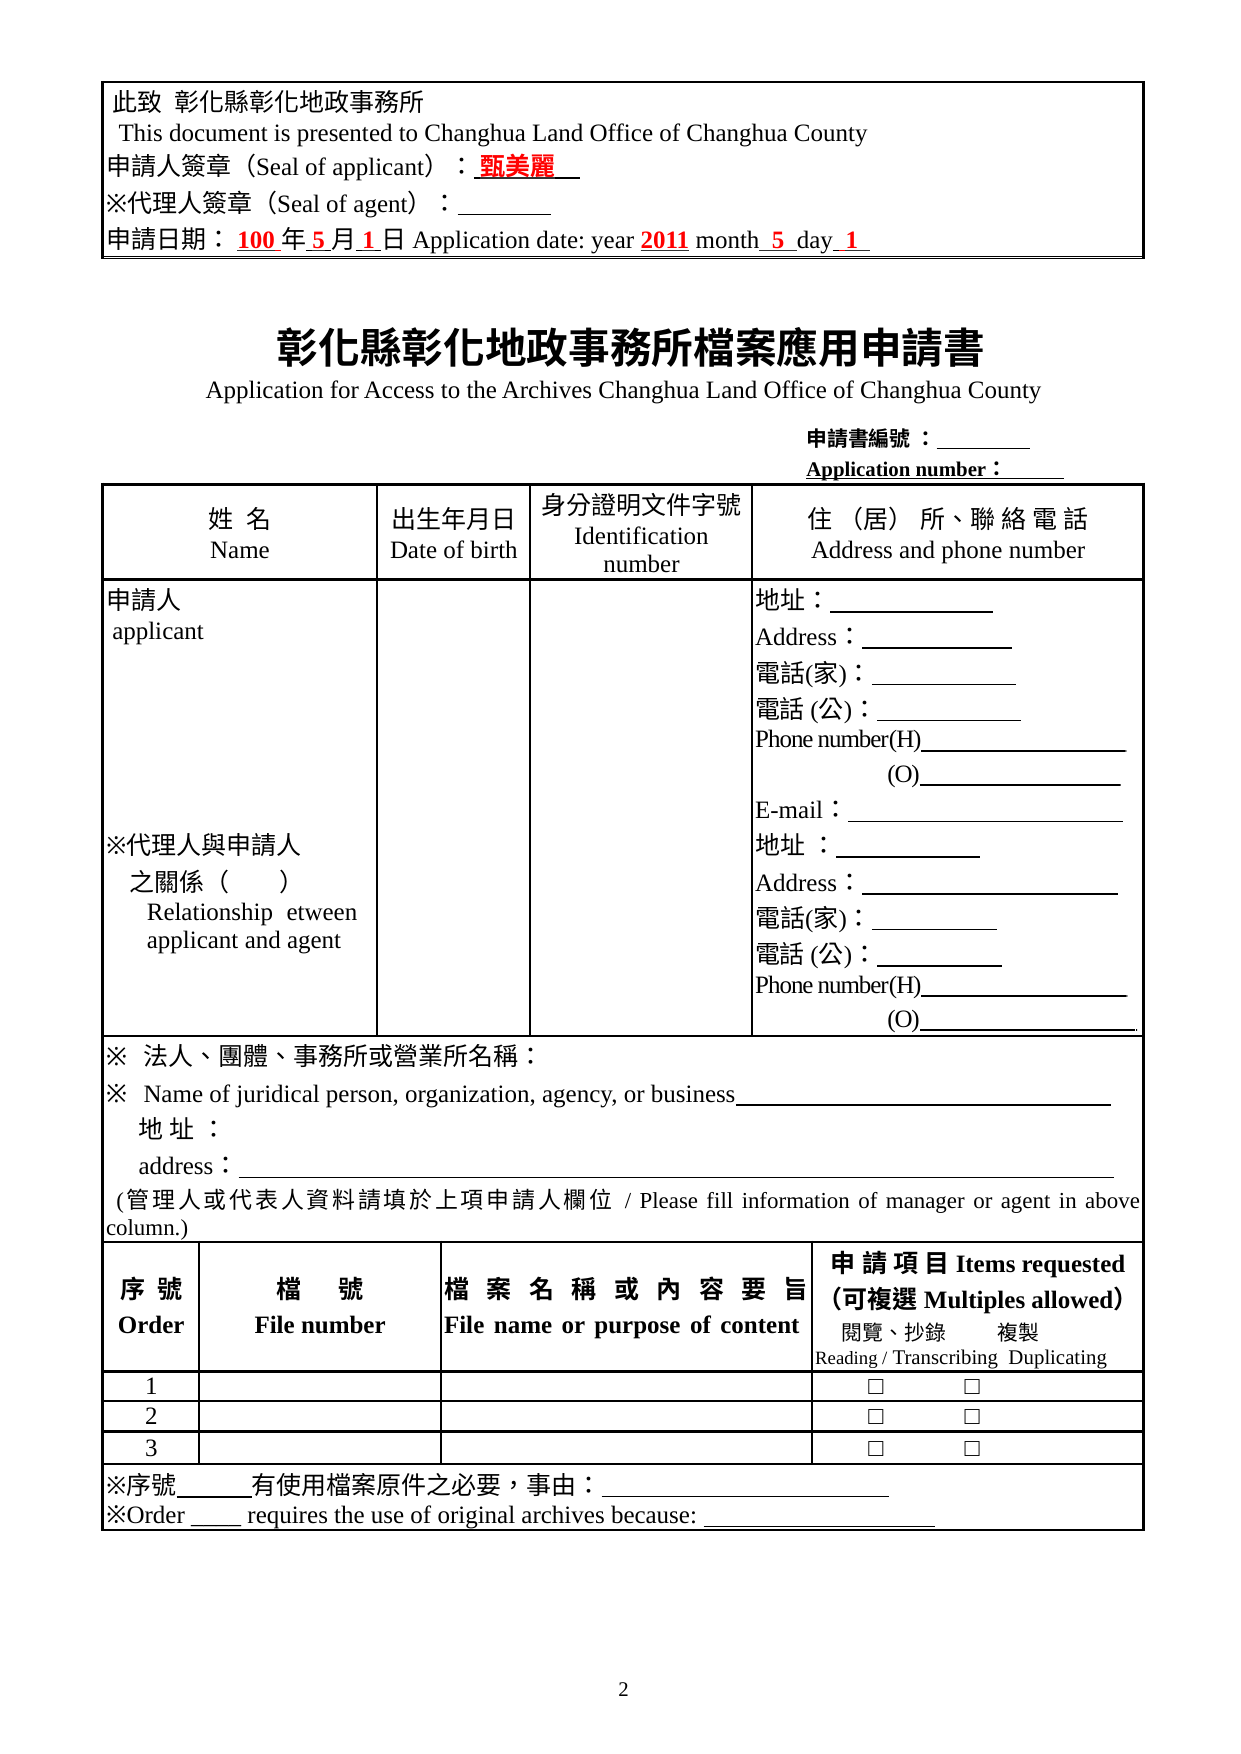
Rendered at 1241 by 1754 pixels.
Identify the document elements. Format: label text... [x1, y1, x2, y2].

table_cell [442, 1433, 811, 1463]
table_cell □ □ [813, 1402, 1142, 1430]
text 彰化縣彰化地政事務所檔案應用申請書 [131, 316, 1131, 376]
table_cell 3 [104, 1433, 198, 1463]
table_header 住 （居） 所、聯 絡 電 話 Address and phone number [753, 486, 1142, 577]
table_cell 地址 ： Address： 電話(家)： 電話 (公)： Phone number(H) (O) [753, 826, 1142, 1035]
table_cell [531, 826, 751, 1035]
table_cell 申請人 applicant [104, 581, 376, 826]
table_cell 地址： Address： 電話(家)： 電話 (公)： Phone number(H) (O) E-mail： [753, 581, 1142, 826]
table_cell 此致 彰化縣彰化地政事務所 This document is presented to Changhua Land Office of Changhua County 申請人簽章（Seal of applicant）： 甄美麗 ※代理人簽章（Seal of agent）： 申請日期： 100 年 5 月 1 日 Application date: year 2011 month 5 day 1 [104, 83, 1142, 256]
table_header 姓 名 Name [104, 486, 376, 577]
table_cell [442, 1402, 811, 1430]
table_cell [378, 826, 529, 1035]
table_cell [442, 1373, 811, 1400]
table_cell [200, 1433, 440, 1463]
table_cell 1 [104, 1373, 198, 1400]
table_cell [378, 581, 529, 826]
table_cell 序 號 Order [104, 1243, 198, 1370]
table_cell [200, 1402, 440, 1430]
table_cell ※代理人與申請人 之關係（ ） Relationship etween applicant and agent [104, 826, 376, 1035]
table_cell 2 [104, 1402, 198, 1430]
text Application for Access to the Archives Changhua Land Office of Changhua County [118, 376, 1128, 403]
text 申請書編號 ： [118, 422, 1128, 452]
table_header 出生年月日Date of birth [378, 486, 529, 577]
table_cell [200, 1373, 440, 1400]
table_header 身分證明文件字號Identification number [531, 486, 751, 577]
table_cell 檔案名稱或內容要旨 File name or purpose of content [442, 1243, 811, 1370]
table_cell 法人、團體、事務所或營業所名稱： Name of juridical person, organization, agency, or business 地 址 ： address： (管理人或代表人資料請填於上項申請人欄位 / Please fill information of manager or agent in above column.) [104, 1037, 1142, 1241]
table_cell □ □ [813, 1373, 1142, 1400]
table_cell □ □ [813, 1433, 1142, 1463]
table_cell [531, 581, 751, 826]
table_cell 檔 號 File number [200, 1243, 440, 1370]
text Application number： [118, 452, 1128, 483]
table_cell ※序號 有使用檔案原件之必要，事由： ※Order ____ requires the use of original archives because: [104, 1465, 1142, 1529]
table_cell 申 請 項 目 Items requested （可複選 Multiples allowed） 閱覽、抄錄 複製 Reading / Transcribing Duplicating [813, 1243, 1142, 1370]
